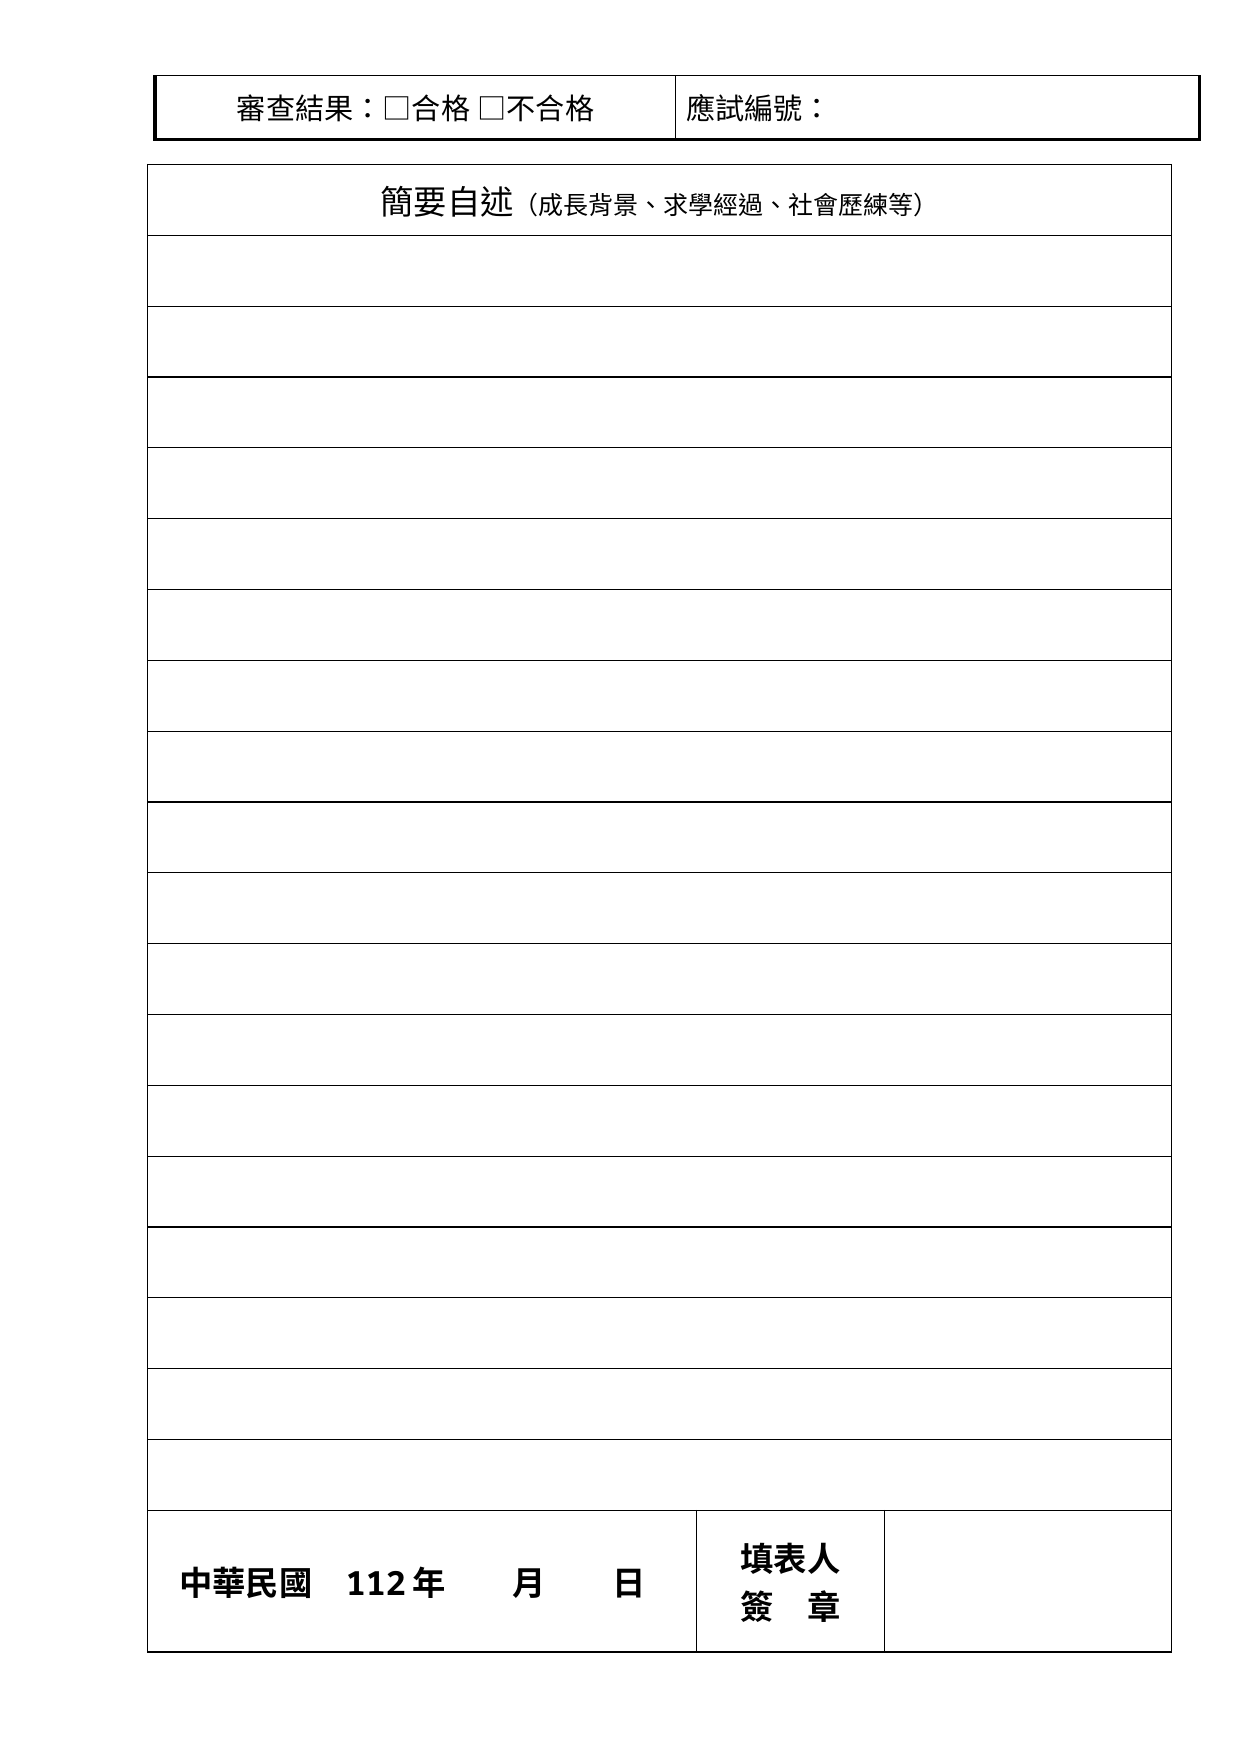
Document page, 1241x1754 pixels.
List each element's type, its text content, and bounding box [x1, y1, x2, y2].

table_cell [148, 236, 1171, 306]
table_cell [148, 448, 1171, 518]
table_cell [148, 1369, 1171, 1439]
table_cell [148, 378, 1171, 447]
table_cell [148, 1157, 1171, 1226]
table_cell 審查結果：□合格 □不合格 [157, 76, 675, 138]
table_cell [148, 1086, 1171, 1156]
table_cell [148, 1440, 1171, 1510]
table_cell [148, 873, 1171, 943]
table_header 簡要自述（成長背景、求學經過、社會歷練等） [148, 165, 1171, 235]
table_cell 中華民國 112年 月 日 [148, 1511, 696, 1651]
table_cell [885, 1511, 1171, 1651]
table_cell [148, 803, 1171, 872]
table_cell 應試編號： [676, 76, 1198, 138]
table_cell [148, 1015, 1171, 1085]
table_cell [148, 519, 1171, 589]
table_cell 填表人 簽 章 [697, 1511, 884, 1651]
table_cell [148, 590, 1171, 660]
table_cell [148, 1228, 1171, 1297]
table_cell [148, 307, 1171, 376]
table_cell [148, 661, 1171, 731]
table_cell [148, 732, 1171, 801]
table_cell [148, 944, 1171, 1014]
table_cell [148, 1298, 1171, 1368]
